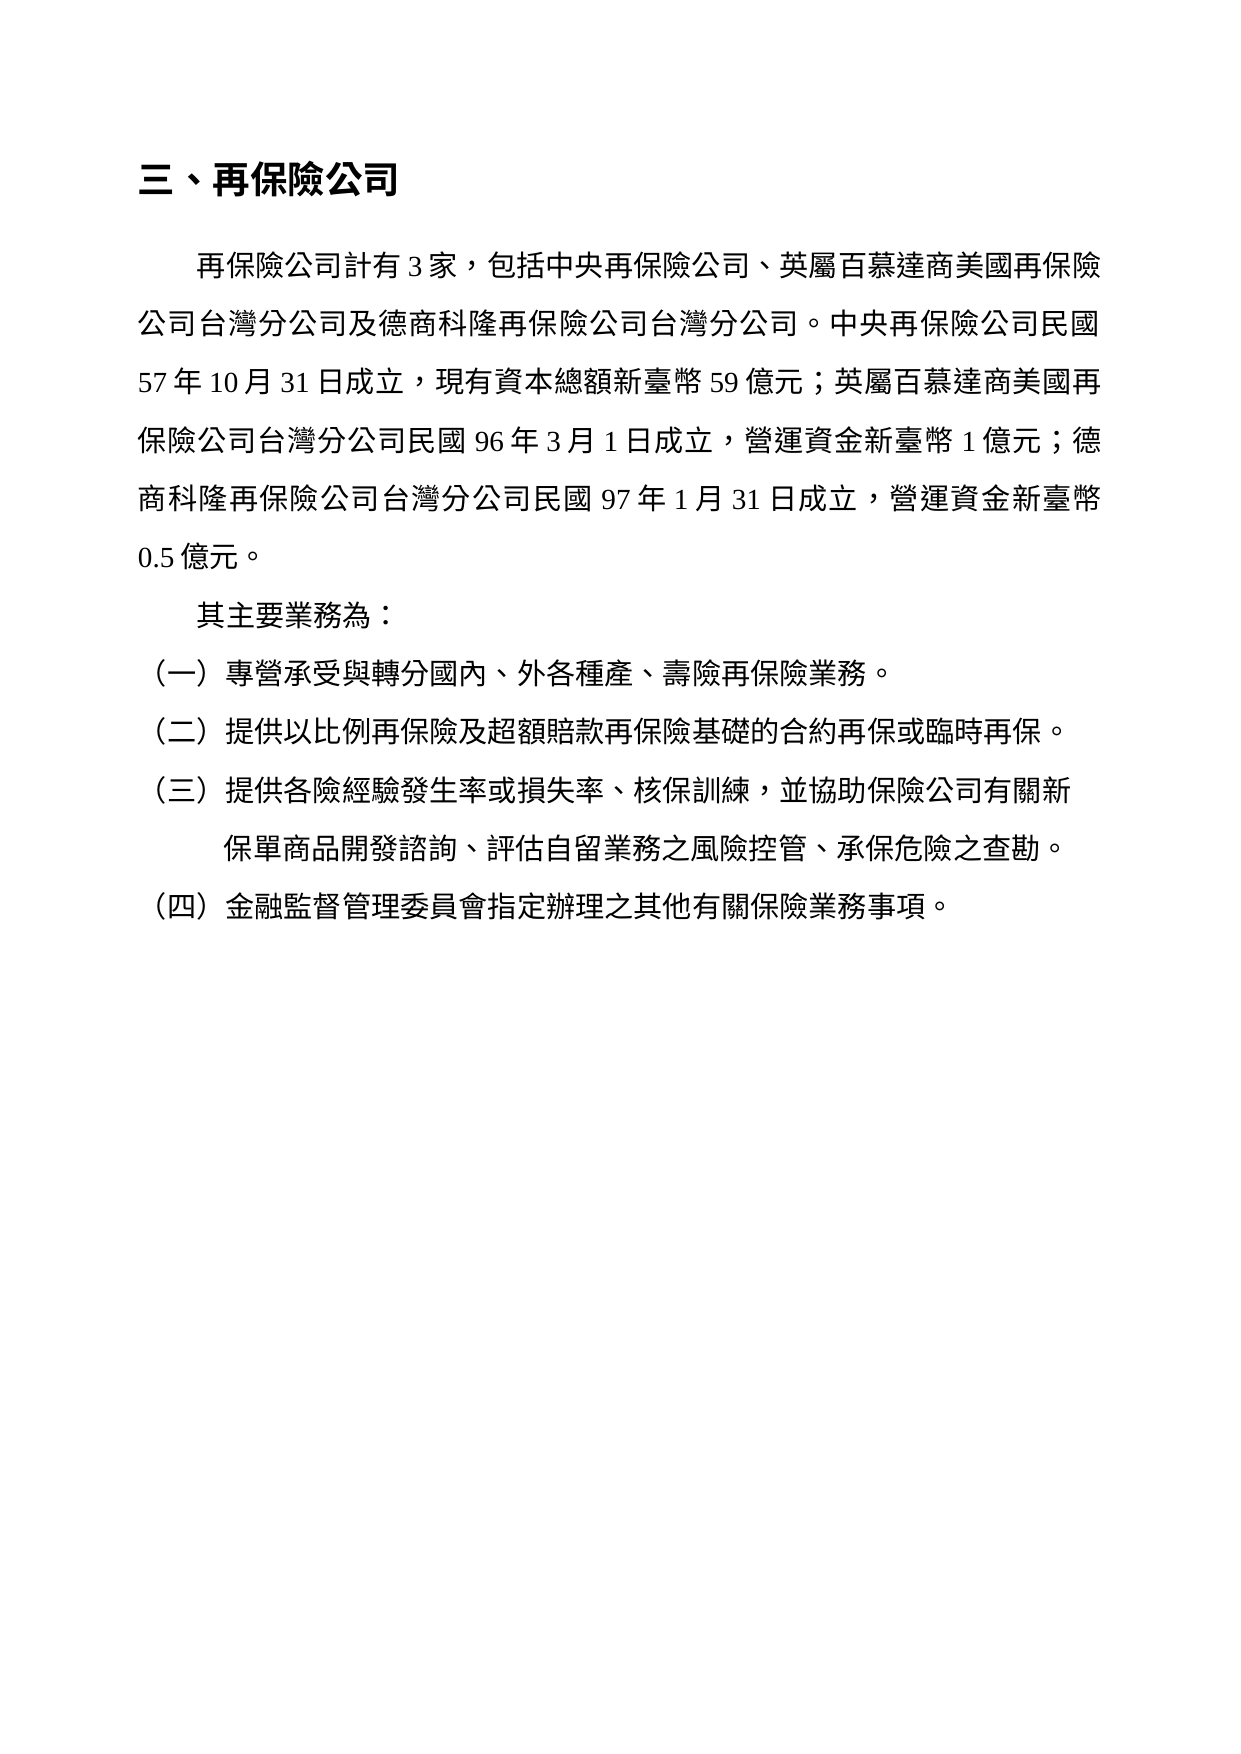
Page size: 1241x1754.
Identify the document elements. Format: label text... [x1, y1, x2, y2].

text （二）提供以比例再保險及超額賠款再保險基礎的合約再保或臨時再保。 [138, 696, 1074, 754]
text 其主要業務為： [197, 579, 1074, 638]
text （三）提供各險經驗發生率或損失率、核保訓練，並協助保險公司有關新保單商品開發諮詢、評估自留業務之風險控管、承保危險之查勘。 [138, 754, 1074, 871]
text （一）專營承受與轉分國內、外各種產、壽險再保險業務。 [138, 638, 1074, 696]
text 三、再保險公司 [138, 150, 1074, 204]
text 再保險公司計有3家，包括中央再保險公司、英屬百慕達商美國再保險公司台灣分公司及德商科隆再保險公司台灣分公司。中央再保險公司民國57年10月31日成立，現有資本總額新臺幣59億元；英屬百慕達商美國再保險公司台灣分公司民國96年3月1日成立，營運資金新臺幣1億元；德商科隆再保險公司台灣分公司民國97年1月31日成立，營運資金新臺幣0.5億元。 [138, 229, 1103, 579]
text （四）金融監督管理委員會指定辦理之其他有關保險業務事項。 [138, 871, 1074, 929]
